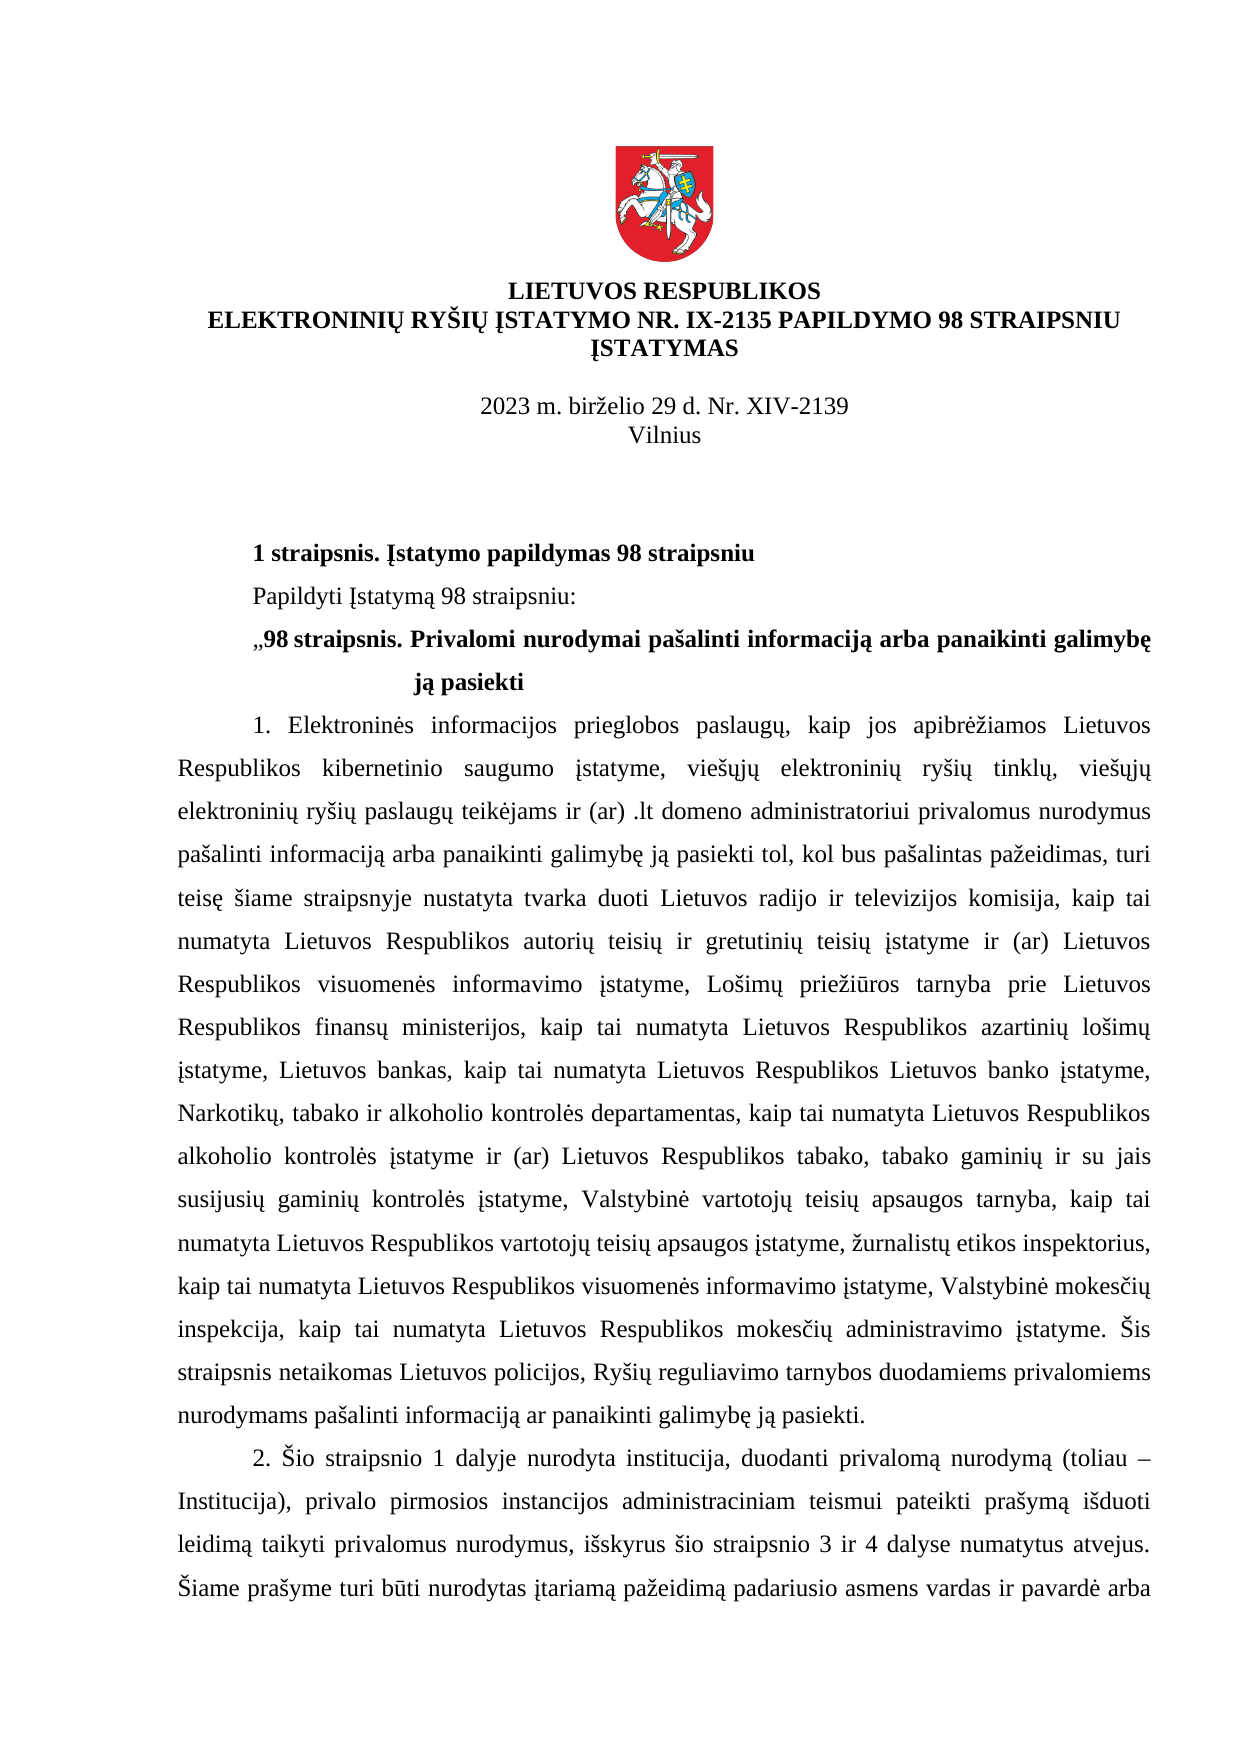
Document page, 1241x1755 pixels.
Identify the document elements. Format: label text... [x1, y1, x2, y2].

text ELEKTRONINIŲ RYŠIŲ ĮSTATYMO NR. IX-2135 PAPILDYMO 98 STRAIPSNIU [177, 305, 1152, 333]
text LIETUVOS RESPUBLIKOS [177, 276, 1152, 305]
text Vilnius [177, 420, 1152, 448]
text „98 straipsnis. Privalomi nurodymai pašalinti informaciją arba panaikinti galimybę ją pasiekti [252, 624, 1152, 696]
text 1. Elektroninės informacijos prieglobos paslaugų, kaip jos apibrėžiamos Lietuvos Respublikos kibernetinio saugumo įstatyme, viešųjų elektroninių ryšių tinklų, viešųjų elektroninių ryšių paslaugų teikėjams ir (ar) .lt domeno administratoriui privalomus nurodymus pašalinti informaciją arba panaikinti galimybę ją pasiekti tol, kol bus pašalintas pažeidimas, turi teisę šiame straipsnyje nustatyta tvarka duoti Lietuvos radijo ir televizijos komisija, kaip tai numatyta Lietuvos Respublikos autorių teisių ir gretutinių teisių įstatyme ir (ar) Lietuvos Respublikos visuomenės informavimo įstatyme, Lošimų priežiūros tarnyba prie Lietuvos Respublikos finansų ministerijos, kaip tai numatyta Lietuvos Respublikos azartinių lošimų įstatyme, Lietuvos bankas, kaip tai numatyta Lietuvos Respublikos Lietuvos banko įstatyme, Narkotikų, tabako ir alkoholio kontrolės departamentas, kaip tai numatyta Lietuvos Respublikos alkoholio kontrolės įstatyme ir (ar) Lietuvos Respublikos tabako, tabako gaminių ir su jais susijusių gaminių kontrolės įstatyme, Valstybinė vartotojų teisių apsaugos tarnyba, kaip tai numatyta Lietuvos Respublikos vartotojų teisių apsaugos įstatyme, žurnalistų etikos inspektorius, kaip tai numatyta Lietuvos Respublikos visuomenės informavimo įstatyme, Valstybinė mokesčių inspekcija, kaip tai numatyta Lietuvos Respublikos mokesčių administravimo įstatyme. Šis straipsnis netaikomas Lietuvos policijos, Ryšių reguliavimo tarnybos duodamiems privalomiems nurodymams pašalinti informaciją ar panaikinti galimybę ją pasiekti. [177, 710, 1152, 1429]
text 1 straipsnis. Įstatymo papildymas 98 straipsniu [177, 538, 1152, 566]
text 2023 m. birželio 29 d. Nr. XIV-2139 [177, 391, 1152, 420]
text Papildyti Įstatymą 98 straipsniu: [177, 581, 1152, 609]
text ĮSTATYMAS [177, 333, 1152, 362]
text 2. Šio straipsnio 1 dalyje nurodyta institucija, duodanti privalomą nurodymą (toliau – Institucija), privalo pirmosios instancijos administraciniam teismui pateikti prašymą išduoti leidimą taikyti privalomus nurodymus, išskyrus šio straipsnio 3 ir 4 dalyse numatytus atvejus. Šiame prašyme turi būti nurodytas įtariamą pažeidimą padariusio asmens vardas ir pavardė arba [177, 1443, 1152, 1601]
